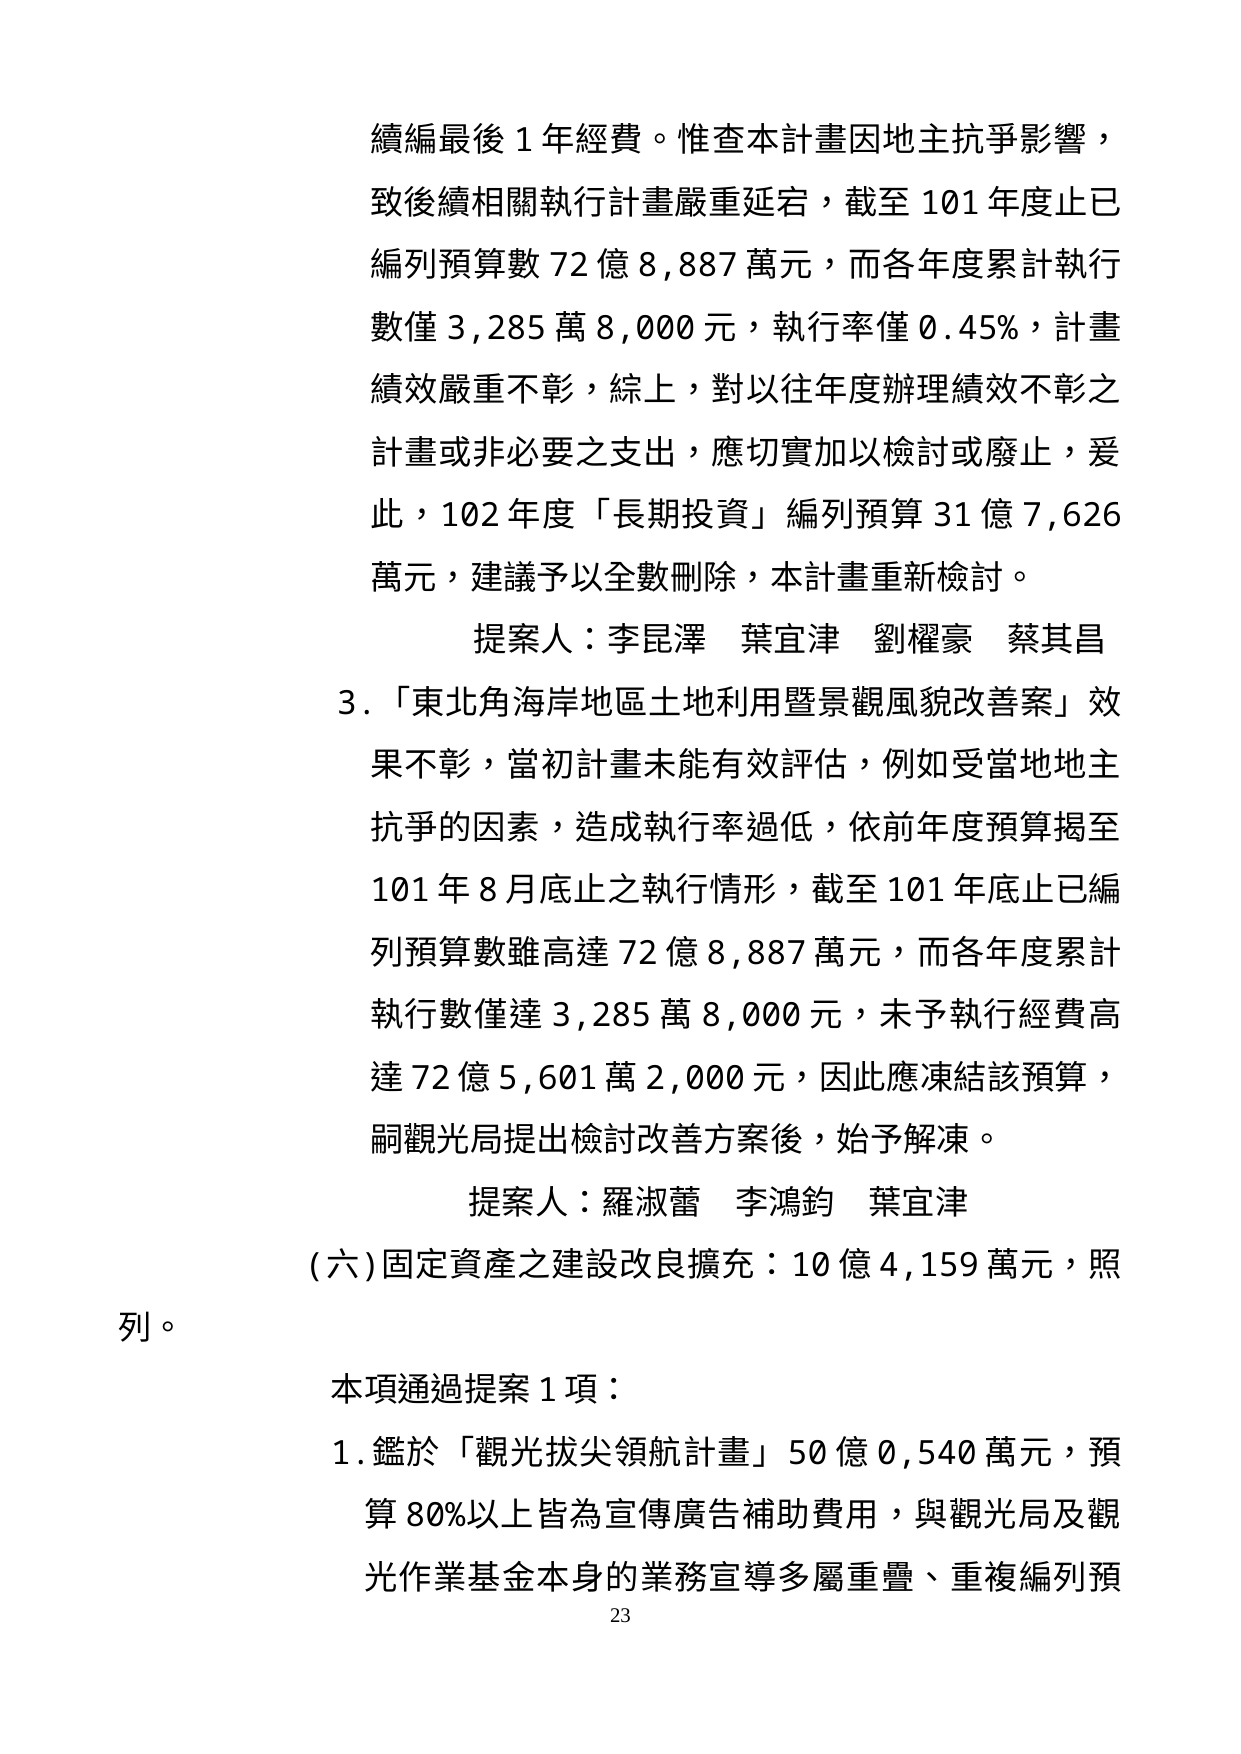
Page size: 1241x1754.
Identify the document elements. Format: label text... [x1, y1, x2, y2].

text 3.「東北角海岸地區土地利用暨景觀風貌改善案」效果不彰，當初計畫未能有效評估，例如受當地地主抗爭的因素，造成執行率過低，依前年度預算揭至101年8月底止之執行情形，截至101年底止已編列預算數雖高達72億8,887萬元，而各年度累計執行數僅達3,285萬8,000元，未予執行經費高達72億5,601萬2,000元，因此應凍結該預算，嗣觀光局提出檢討改善方案後，始予解凍。 [337, 658, 1122, 1158]
text 提案人：羅淑蕾 李鴻鈞 葉宜津 [118, 1158, 1122, 1221]
text (六)固定資產之建設改良擴充：10億4,159萬元，照列。 [118, 1221, 1122, 1346]
text 本項通過提案1項： [331, 1346, 1122, 1408]
text 續編最後1年經費。惟查本計畫因地主抗爭影響，致後續相關執行計畫嚴重延宕，截至101年度止已編列預算數72億8,887萬元，而各年度累計執行數僅3,285萬8,000元，執行率僅0.45%，計畫績效嚴重不彰，綜上，對以往年度辦理績效不彰之計畫或非必要之支出，應切實加以檢討或廢止，爰此，102年度「長期投資」編列預算31億7,626萬元，建議予以全數刪除，本計畫重新檢討。 [337, 96, 1122, 596]
text 提案人：李昆澤 葉宜津 劉櫂豪 蔡其昌 [424, 596, 1122, 658]
text 1.鑑於「觀光拔尖領航計畫」50億0,540萬元，預算80%以上皆為宣傳廣告補助費用，與觀光局及觀光作業基金本身的業務宣導多屬重疊、重複編列預 [331, 1408, 1122, 1596]
